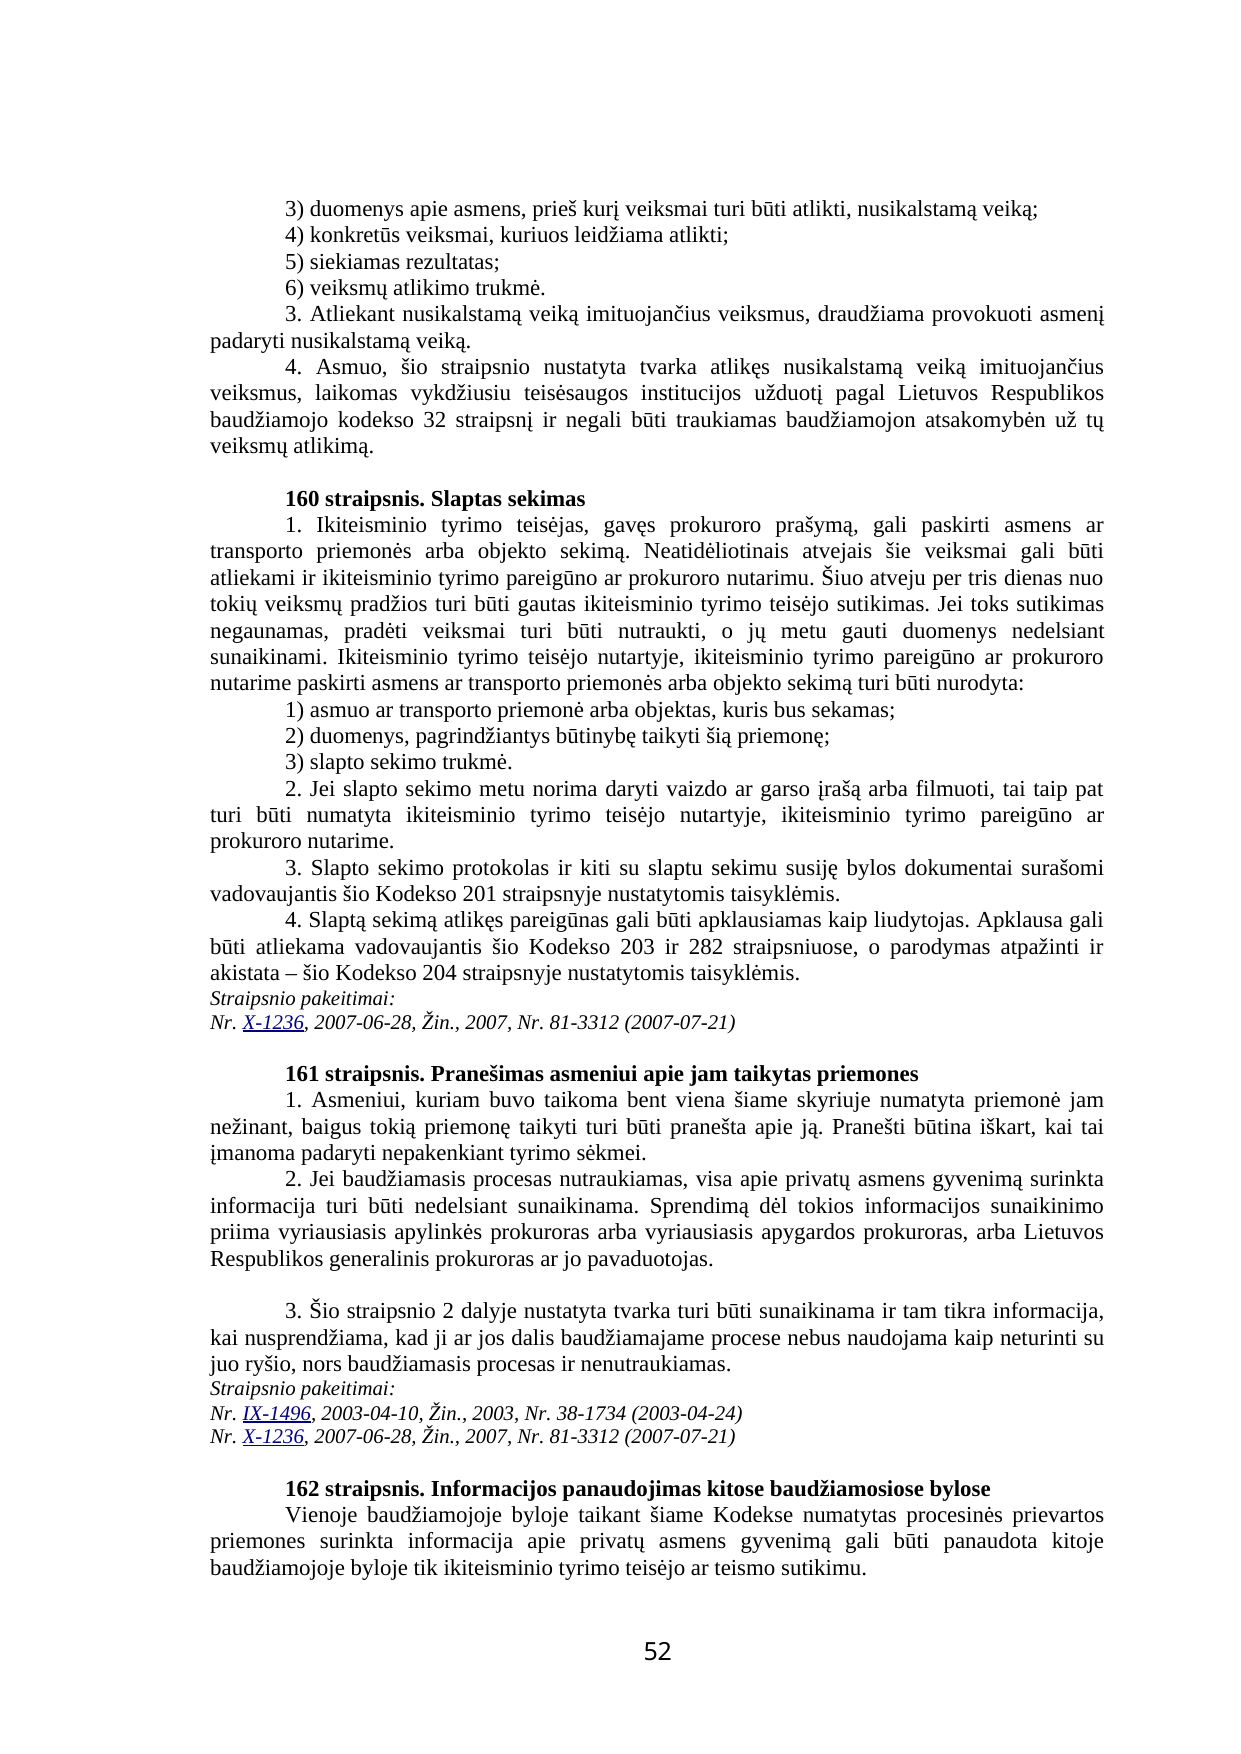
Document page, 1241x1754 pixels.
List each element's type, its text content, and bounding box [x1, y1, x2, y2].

text Nr. X-1236, 2007-06-28, Žin., 2007, Nr. 81-3312 (2007-07-21) [210, 1424, 1106, 1448]
text Nr. X-1236, 2007-06-28, Žin., 2007, Nr. 81-3312 (2007-07-21) [210, 1010, 1106, 1034]
text Vienoje baudžiamojoje byloje taikant šiame Kodekse numatytas procesinės prievartos priemones surinkta informacija apie privatų asmens gyvenimą gali būti panaudota kitoje baudžiamojoje byloje tik ikiteisminio tyrimo teisėjo ar teismo sutikimu. [210, 1501, 1106, 1580]
text Nr. IX-1496, 2003-04-10, Žin., 2003, Nr. 38-1734 (2003-04-24) [210, 1400, 1106, 1424]
text 4) konkretūs veiksmai, kuriuos leidžiama atlikti; [210, 221, 1106, 248]
text Straipsnio pakeitimai: [210, 1376, 1106, 1400]
text 5) siekiamas rezultatas; [210, 248, 1106, 274]
text 4. Asmuo, šio straipsnio nustatyta tvarka atlikęs nusikalstamą veiką imituojančius veiksmus, laikomas vykdžiusiu teisėsaugos institucijos užduotį pagal Lietuvos Respublikos baudžiamojo kodekso 32 straipsnį ir negali būti traukiamas baudžiamojon atsakomybėn už tų veiksmų atlikimą. [210, 353, 1106, 458]
text 2. Jei slapto sekimo metu norima daryti vaizdo ar garso įrašą arba filmuoti, tai taip pat turi būti numatyta ikiteisminio tyrimo teisėjo nutartyje, ikiteisminio tyrimo pareigūno ar prokuroro nutarime. [210, 775, 1106, 854]
text 3. Slapto sekimo protokolas ir kiti su slaptu sekimu susiję bylos dokumentai surašomi vadovaujantis šio Kodekso 201 straipsnyje nustatytomis taisyklėmis. [210, 854, 1106, 907]
text 2. Jei baudžiamasis procesas nutraukiamas, visa apie privatų asmens gyvenimą surinkta informacija turi būti nedelsiant sunaikinama. Sprendimą dėl tokios informacijos sunaikinimo priima vyriausiasis apylinkės prokuroras arba vyriausiasis apygardos prokuroras, arba Lietuvos Respublikos generalinis prokuroras ar jo pavaduotojas. [210, 1166, 1106, 1271]
text 160 straipsnis. Slaptas sekimas [210, 485, 1106, 511]
text 162 straipsnis. Informacijos panaudojimas kitose baudžiamosiose bylose [210, 1475, 1106, 1501]
text 4. Slaptą sekimą atlikęs pareigūnas gali būti apklausiamas kaip liudytojas. Apklausa gali būti atliekama vadovaujantis šio Kodekso 203 ir 282 straipsniuose, o parodymas atpažinti ir akistata – šio Kodekso 204 straipsnyje nustatytomis taisyklėmis. [210, 907, 1106, 986]
text 3) duomenys apie asmens, prieš kurį veiksmai turi būti atlikti, nusikalstamą veiką; [210, 195, 1106, 221]
text 1) asmuo ar transporto priemonė arba objektas, kuris bus sekamas; [210, 696, 1106, 722]
text Straipsnio pakeitimai: [210, 986, 1106, 1010]
text 1. Ikiteisminio tyrimo teisėjas, gavęs prokuroro prašymą, gali paskirti asmens ar transporto priemonės arba objekto sekimą. Neatidėliotinais atvejais šie veiksmai gali būti atliekami ir ikiteisminio tyrimo pareigūno ar prokuroro nutarimu. Šiuo atveju per tris dienas nuo tokių veiksmų pradžios turi būti gautas ikiteisminio tyrimo teisėjo sutikimas. Jei toks sutikimas negaunamas, pradėti veiksmai turi būti nutraukti, o jų metu gauti duomenys nedelsiant sunaikinami. Ikiteisminio tyrimo teisėjo nutartyje, ikiteisminio tyrimo pareigūno ar prokuroro nutarime paskirti asmens ar transporto priemonės arba objekto sekimą turi būti nurodyta: [210, 511, 1106, 696]
text 161 straipsnis. Pranešimas asmeniui apie jam taikytas priemones [210, 1060, 1106, 1086]
text 3. Šio straipsnio 2 dalyje nustatyta tvarka turi būti sunaikinama ir tam tikra informacija, kai nusprendžiama, kad ji ar jos dalis baudžiamajame procese nebus naudojama kaip neturinti su juo ryšio, nors baudžiamasis procesas ir nenutraukiamas. [210, 1297, 1106, 1376]
text 2) duomenys, pagrindžiantys būtinybę taikyti šią priemonę; [210, 722, 1106, 748]
text 3) slapto sekimo trukmė. [210, 748, 1106, 775]
text 3. Atliekant nusikalstamą veiką imituojančius veiksmus, draudžiama provokuoti asmenį padaryti nusikalstamą veiką. [210, 300, 1106, 353]
text 1. Asmeniui, kuriam buvo taikoma bent viena šiame skyriuje numatyta priemonė jam nežinant, baigus tokią priemonę taikyti turi būti pranešta apie ją. Pranešti būtina iškart, kai tai įmanoma padaryti nepakenkiant tyrimo sėkmei. [210, 1086, 1106, 1166]
text 6) veiksmų atlikimo trukmė. [210, 274, 1106, 300]
